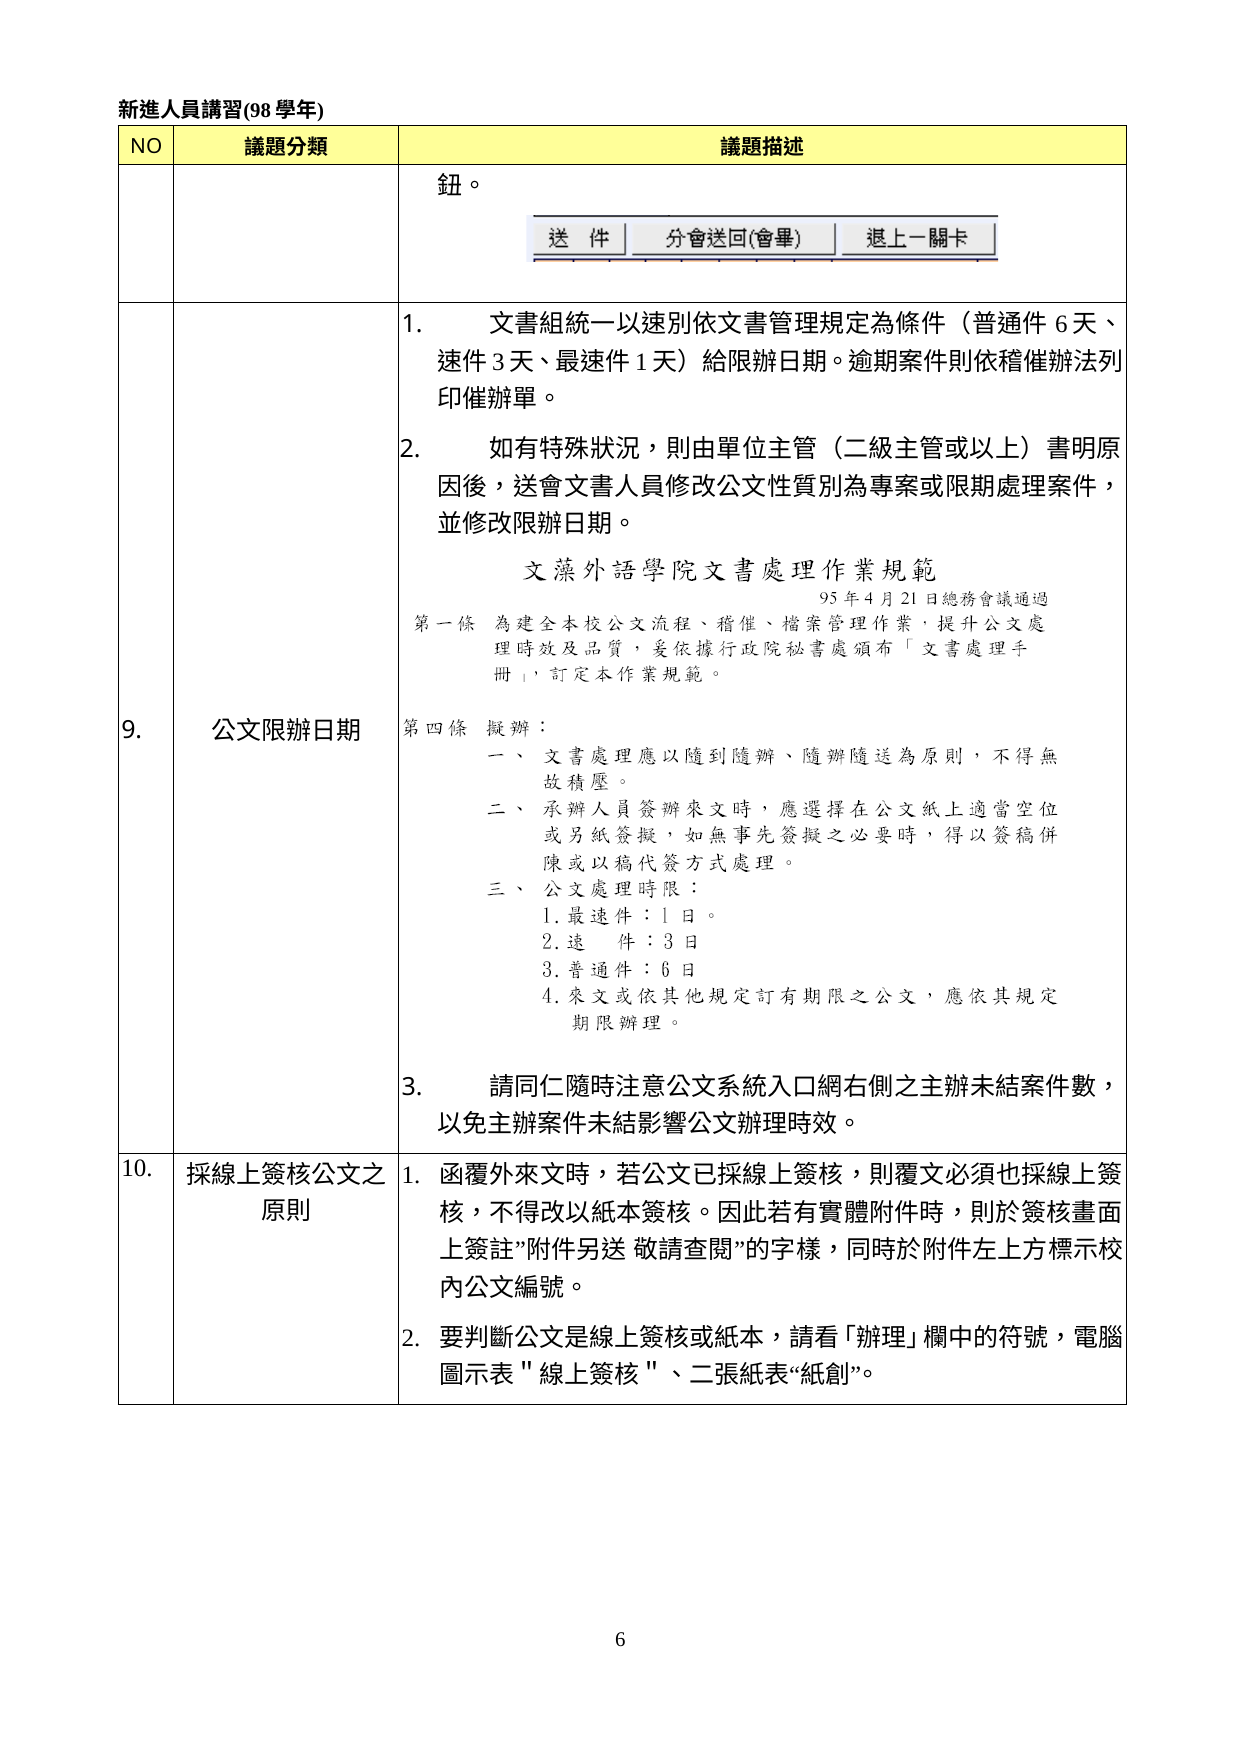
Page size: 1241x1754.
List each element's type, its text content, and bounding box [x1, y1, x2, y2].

table_cell 分會作業由承辦人自行判斷執行正本分會，須待所有分會意見回來後，經由承辦人清稿，經單位主管會簽意見後再送陳核一層單位。 送陳核之公文，承辦人員應先清稿，避免塗改。 接受來自他單位分會之公文，閱畢後請受會人按『分會送回（會畢）』鈕即可，系統會將此文送回承辦人，勿按『送件』鈕。 [399, 165, 1126, 302]
table_cell 函覆外來文時，若公文已採線上簽核，則覆文必須也採線上簽核，不得改以紙本簽核。因此若有實體附件時，則於簽核畫面上簽註”附件另送 敬請查閱”的字樣，同時於附件左上方標示校內公文編號。 要判斷公文是線上簽核或紙本，請看「辦理」欄中的符號，電腦圖示表＂線上簽核＂、二張紙表“紙創”。 已有電子公文者毋須再送紙本文。 [399, 1154, 1126, 1404]
table_cell [119, 1154, 173, 1404]
table_header 議題分類 [174, 126, 398, 164]
table_header 議題描述 [399, 126, 1126, 164]
table_cell [119, 303, 173, 1153]
table_cell [119, 165, 173, 302]
picture [526, 215, 999, 262]
table_cell 採線上簽核公文之原則 [174, 1154, 398, 1404]
table_header NO [119, 126, 173, 164]
table_cell 公文限辦日期 [174, 303, 398, 1153]
table_cell [174, 165, 398, 302]
table_cell 文書組統一以速別依文書管理規定為條件（普通件6天、速件3天、最速件1天）給限辦日期。逾期案件則依稽催辦法列印催辦單。 如有特殊狀況，則由單位主管（二級主管或以上）書明原因後，送會文書人員修改公文性質別為專案或限期處理案件，並修改限辦日期。 請同仁隨時注意公文系統入口網右側之主辦未結案件數，以免主辦案件未結影響公文辦理時效。 [399, 303, 1126, 1153]
picture [401, 716, 1060, 1031]
picture [401, 553, 1060, 682]
